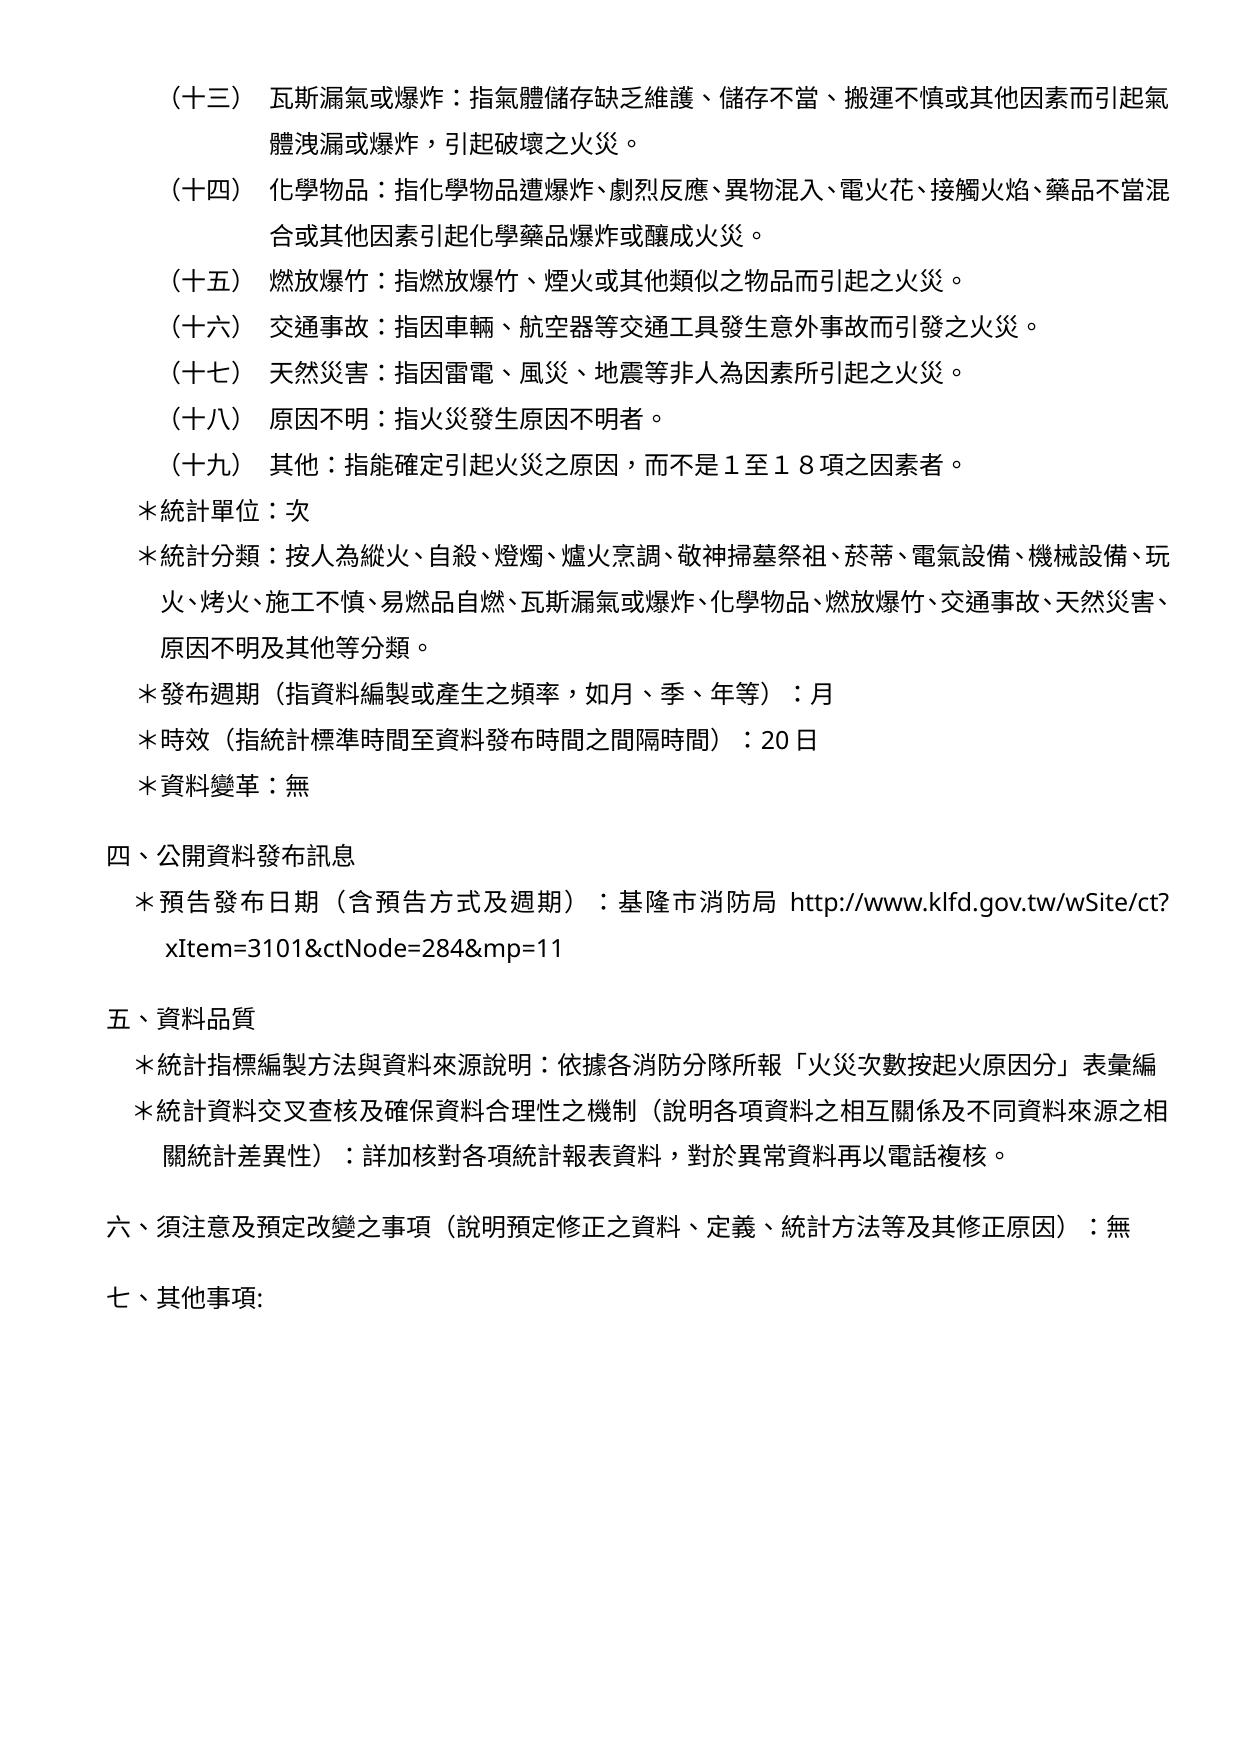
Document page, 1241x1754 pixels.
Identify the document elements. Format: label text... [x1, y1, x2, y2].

text ＊統計指標編製方法與資料來源說明：依據各消防分隊所報「火災次數按起火原因分」表彙編 [133, 1037, 1169, 1083]
text 六、須注意及預定改變之事項（說明預定修正之資料、定義、統計方法等及其修正原因）：無 [106, 1200, 1169, 1246]
text ＊統計單位：次 [106, 483, 1169, 529]
text ＊統計分類：按人為縱火、自殺、燈燭、爐火烹調、敬神掃墓祭祖、菸蒂、電氣設備、機械設備、玩火、烤火、施工不慎、易燃品自燃、瓦斯漏氣或爆炸、化學物品、燃放爆竹、交通事故、天然災害、原因不明及其他等分類。 [135, 529, 1169, 667]
list 原因不明：指火災發生原因不明者。 [156, 392, 1169, 437]
list 化學物品：指化學物品遭爆炸、劇烈反應、異物混入、電火花、接觸火焰、藥品不當混合或其他因素引起化學藥品爆炸或釀成火災。 [156, 162, 1169, 254]
text ＊預告發布日期（含預告方式及週期）：基隆市消防局 http://www.klfd.gov.tw/wSite/ct?xItem=3101&ctNode=284&mp=11 [133, 875, 1169, 967]
list 其他：指能確定引起火災之原因，而不是１至１８項之因素者。 [156, 437, 1169, 483]
text 五、資料品質 [106, 992, 1169, 1037]
list 燃放爆竹：指燃放爆竹、煙火或其他類似之物品而引起之火災。 [156, 254, 1169, 300]
text 七、其他事項: [106, 1271, 1169, 1317]
list 交通事故：指因車輛、航空器等交通工具發生意外事故而引發之火災。 [156, 300, 1169, 346]
list 天然災害：指因雷電、風災、地震等非人為因素所引起之火災。 [156, 346, 1169, 392]
text ＊資料變革：無 [106, 758, 1169, 804]
text 四、公開資料發布訊息 [106, 829, 1169, 875]
text ＊發布週期（指資料編製或產生之頻率，如月、季、年等）：月 [106, 667, 1169, 712]
text ＊統計資料交叉查核及確保資料合理性之機制（說明各項資料之相互關係及不同資料來源之相關統計差異性）：詳加核對各項統計報表資料，對於異常資料再以電話複核。 [131, 1083, 1169, 1175]
text ＊時效（指統計標準時間至資料發布時間之間隔時間）：20日 [106, 712, 1169, 758]
list 瓦斯漏氣或爆炸：指氣體儲存缺乏維護、儲存不當、搬運不慎或其他因素而引起氣體洩漏或爆炸，引起破壞之火災。 [156, 71, 1169, 162]
